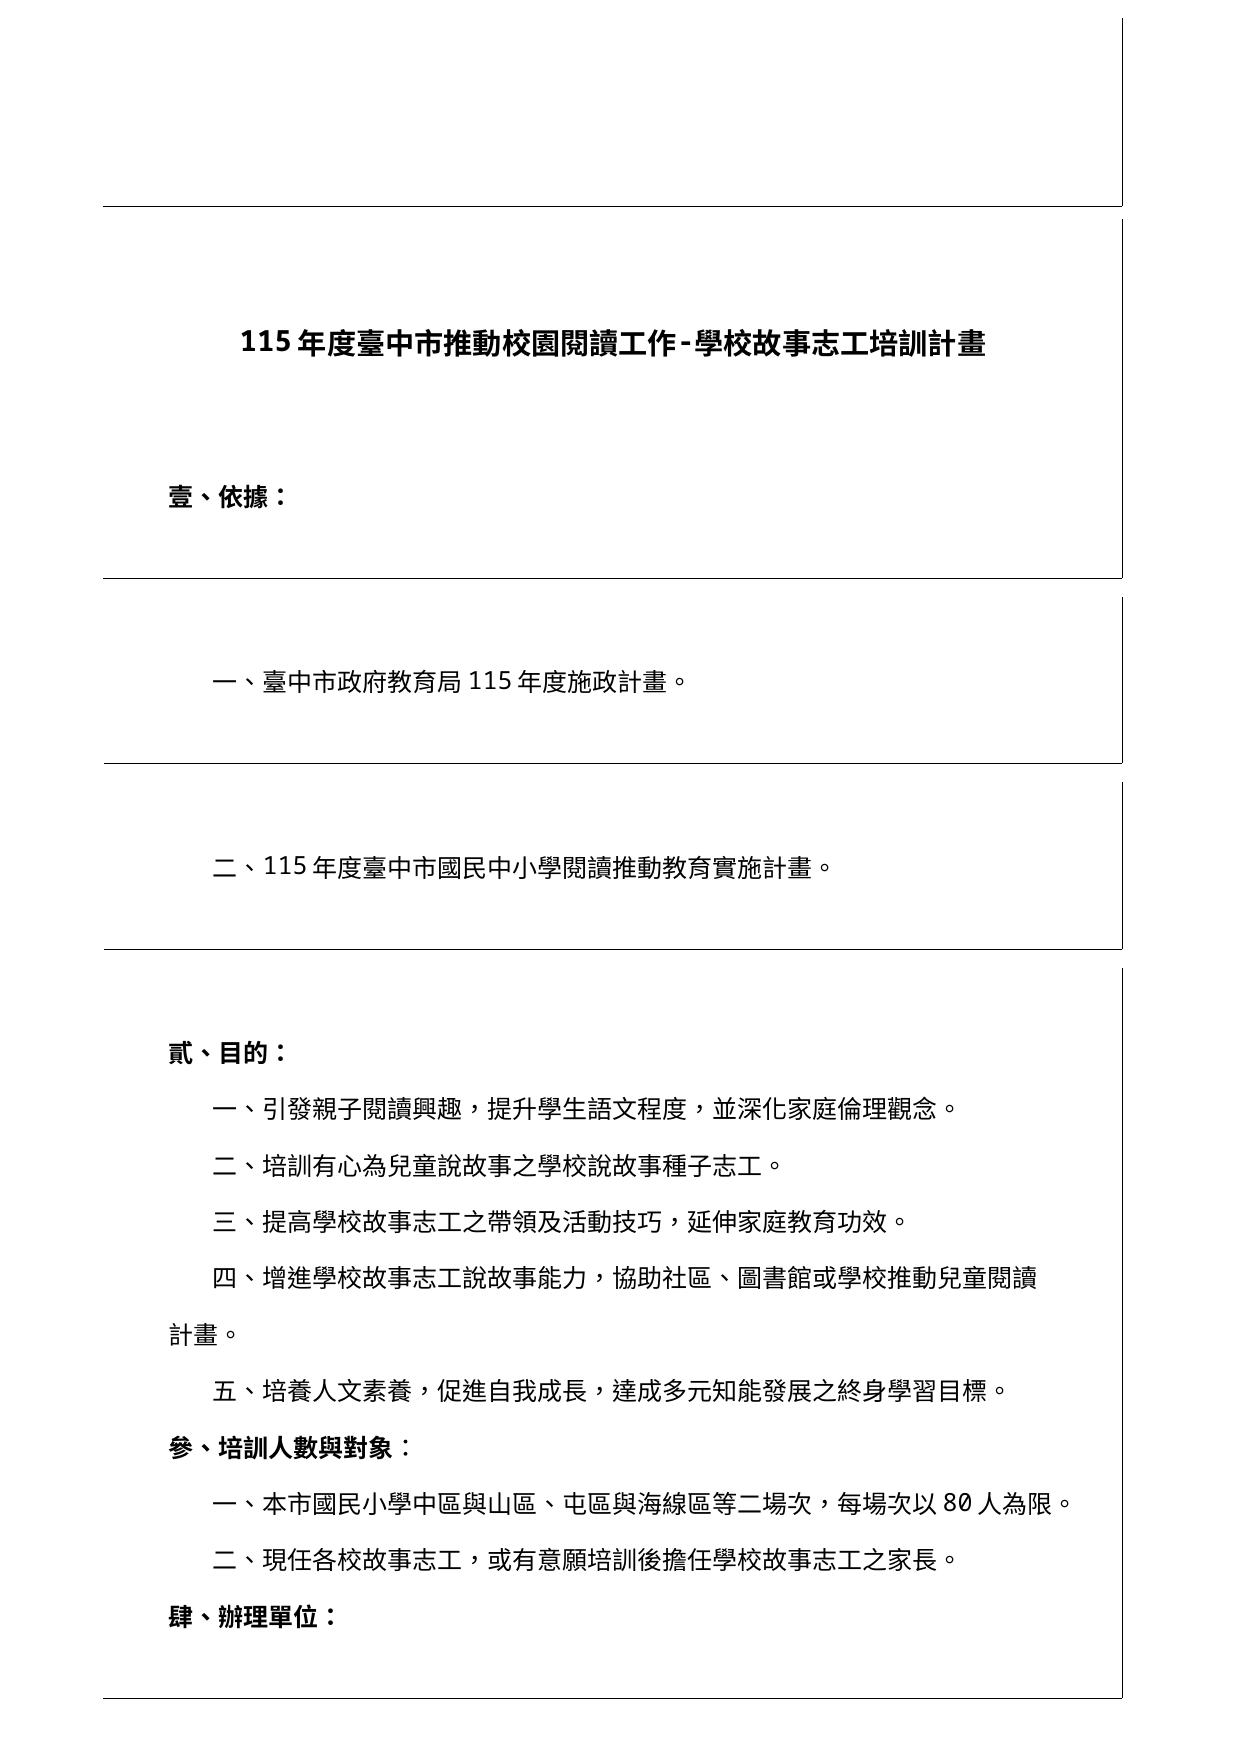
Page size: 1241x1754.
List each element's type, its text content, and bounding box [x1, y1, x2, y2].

subtitle 二、現任各校故事志工，或有意願培訓後擔任學校故事志工之家長。 [103, 1475, 1122, 1531]
subtitle 肆、辦理單位： [103, 1531, 1122, 1698]
subtitle 參、培訓人數與對象： [103, 1362, 1122, 1418]
subtitle 五、培養人文素養，促進自我成長，達成多元知能發展之終身學習目標。 [103, 1306, 1122, 1362]
subtitle 二、115年度臺中市國民中小學閱讀推動教育實施計畫。 [103, 782, 1122, 949]
subtitle 二、培訓有心為兒童說故事之學校說故事種子志工。 [103, 1080, 1122, 1137]
subtitle 壹、依據： [103, 411, 1122, 578]
subtitle 一、臺中市政府教育局115年度施政計畫。 [103, 597, 1122, 763]
subtitle 115年度臺中市推動校園閱讀工作-學校故事志工培訓計畫 [103, 319, 1122, 363]
subtitle 三、提高學校故事志工之帶領及活動技巧，延伸家庭教育功效。 [103, 1137, 1122, 1193]
subtitle 一、本市國民小學中區與山區、屯區與海線區等二場次，每場次以80人為限。 [103, 1418, 1122, 1475]
subtitle 一、引發親子閱讀興趣，提升學生語文程度，並深化家庭倫理觀念。 [103, 1024, 1122, 1080]
subtitle 四、增進學校故事志工說故事能力，協助社區、圖書館或學校推動兒童閱讀計畫。 [103, 1193, 1122, 1306]
subtitle 貳、目的： [103, 968, 1122, 1024]
